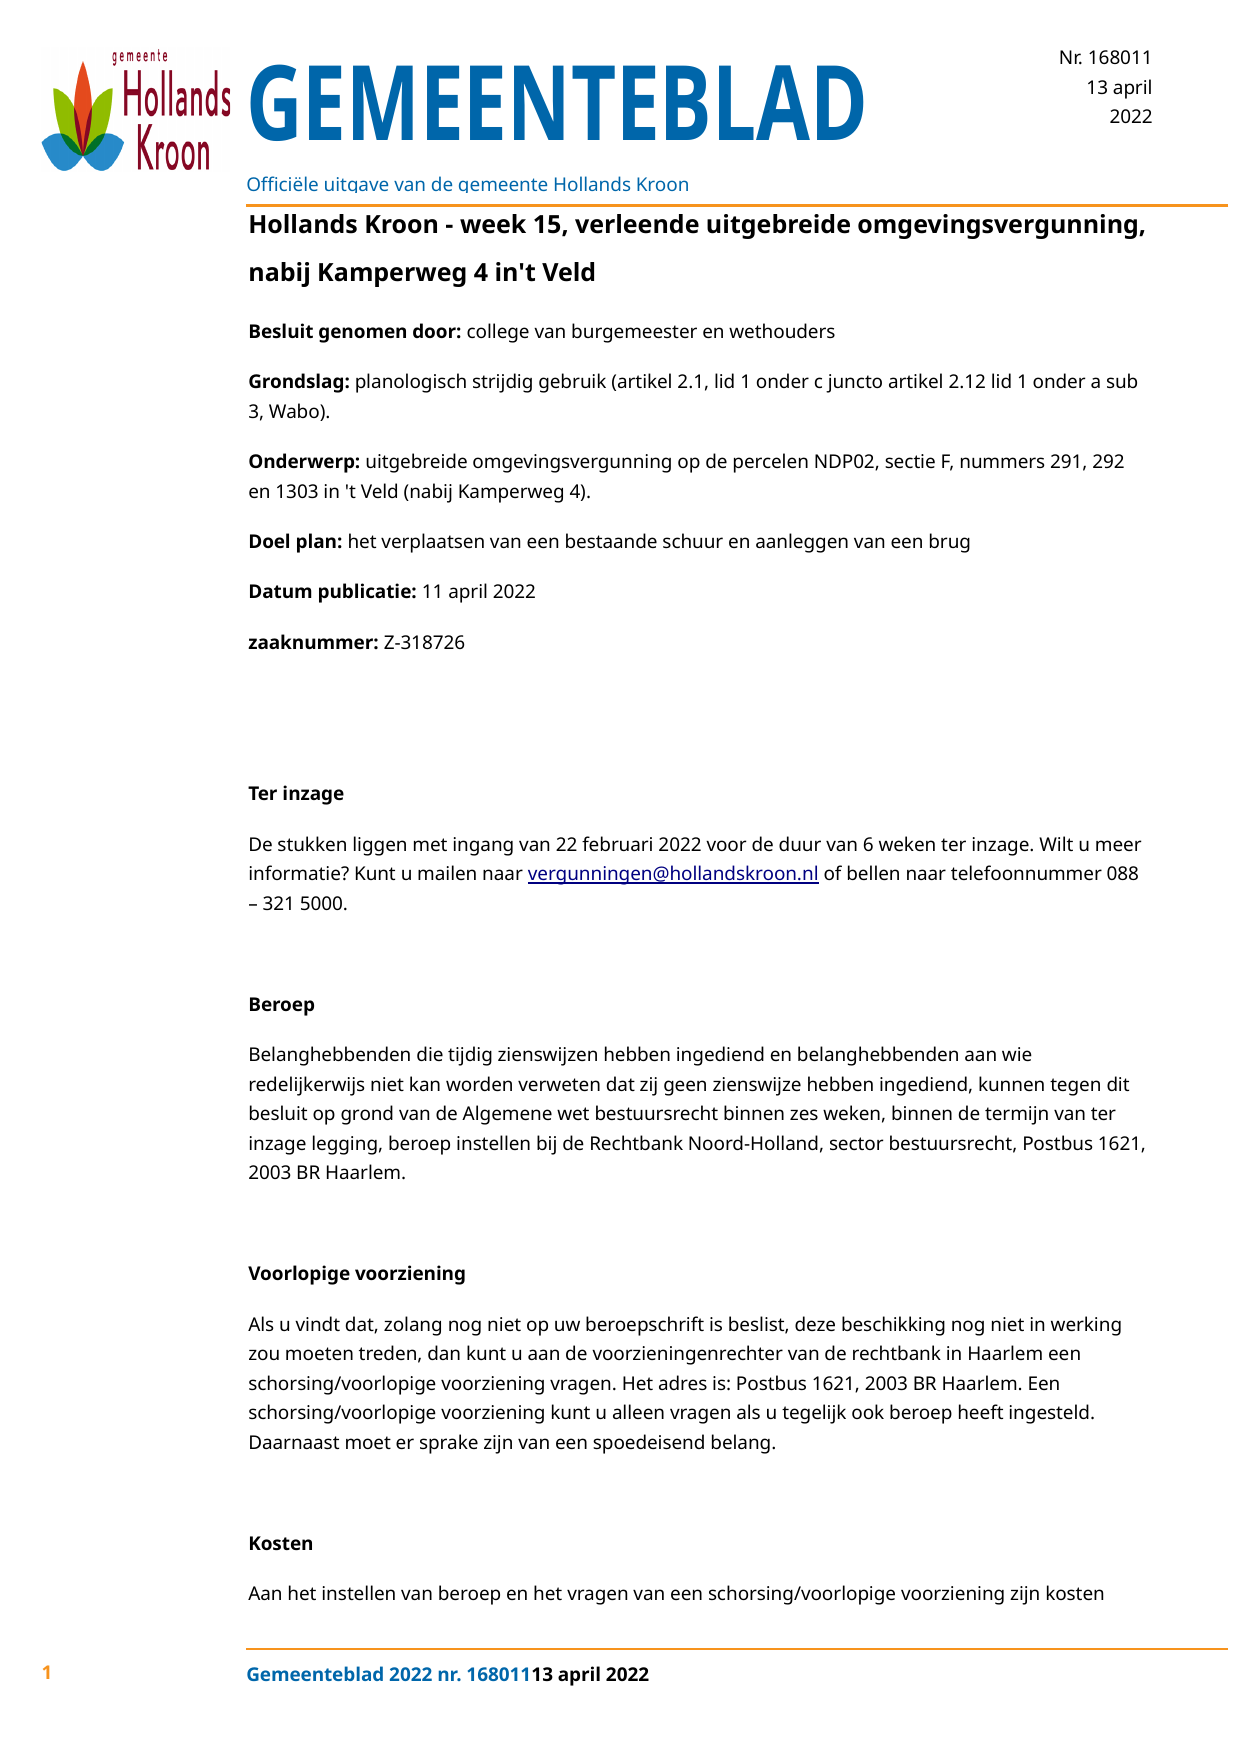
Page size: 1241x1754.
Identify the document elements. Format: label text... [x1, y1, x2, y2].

text Ter inzage [248, 780, 1152, 806]
text Aan het instellen van beroep en het vragen van een schorsing/voorlopige voorziening zijn kosten [248, 1580, 1152, 1606]
text zaaknummer: Z-318726 [248, 629, 1152, 655]
text Als u vindt dat, zolang nog niet op uw beroepschrift is beslist, deze beschikking nog niet in werking zou moeten treden, dan kunt u aan de voorzieningenrechter van de rechtbank in Haarlem een schorsing/voorlopige voorziening vragen. Het adres is: Postbus 1621, 2003 BR Haarlem. Een schorsing/voorlopige voorziening kunt u alleen vragen als u tegelijk ook beroep heeft ingesteld. Daarnaast moet er sprake zijn van een spoedeisend belang. [248, 1311, 1152, 1455]
picture [41, 47, 231, 172]
text Beroep [248, 991, 1152, 1017]
text Voorlopige voorziening [248, 1260, 1152, 1286]
text Hollands Kroon - week 15, verleende uitgebreide omgevingsvergunning, nabij Kamperweg 4 in't Veld [248, 207, 1152, 288]
text Onderwerp: uitgebreide omgevingsvergunning op de percelen NDP02, sectie F, nummers 291, 292 en 1303 in 't Veld (nabij Kamperweg 4). [248, 448, 1152, 504]
text Belanghebbenden die tijdig zienswijzen hebben ingediend en belanghebbenden aan wie redelijkerwijs niet kan worden verweten dat zij geen zienswijze hebben ingediend, kunnen tegen dit besluit op grond van de Algemene wet bestuursrecht binnen zes weken, binnen de termijn van ter inzage legging, beroep instellen bij de Rechtbank Noord-Holland, sector bestuursrecht, Postbus 1621, 2003 BR Haarlem. [248, 1041, 1152, 1185]
text Datum publicatie: 11 april 2022 [248, 579, 1152, 604]
text Kosten [248, 1530, 1152, 1556]
text Doel plan: het verplaats­en van een bestaande schuur en aanleggen van een brug [248, 528, 1152, 554]
text De stukken liggen met ingang van 22 februari 2022 voor de duur van 6 weken ter inzage. Wilt u meer informatie? Kunt u mailen naar vergunningen@hollandskroon.nl of bellen naar telefoonnummer 088 – 321 5000. [248, 831, 1152, 916]
text Grondslag: planologisch strijdig gebruik (artikel 2.1, lid 1 onder c juncto artikel 2.12 lid 1 onder a sub 3, Wabo). [248, 368, 1152, 424]
text Besluit genomen door: college van burgemeester en wethouders [248, 318, 1152, 344]
